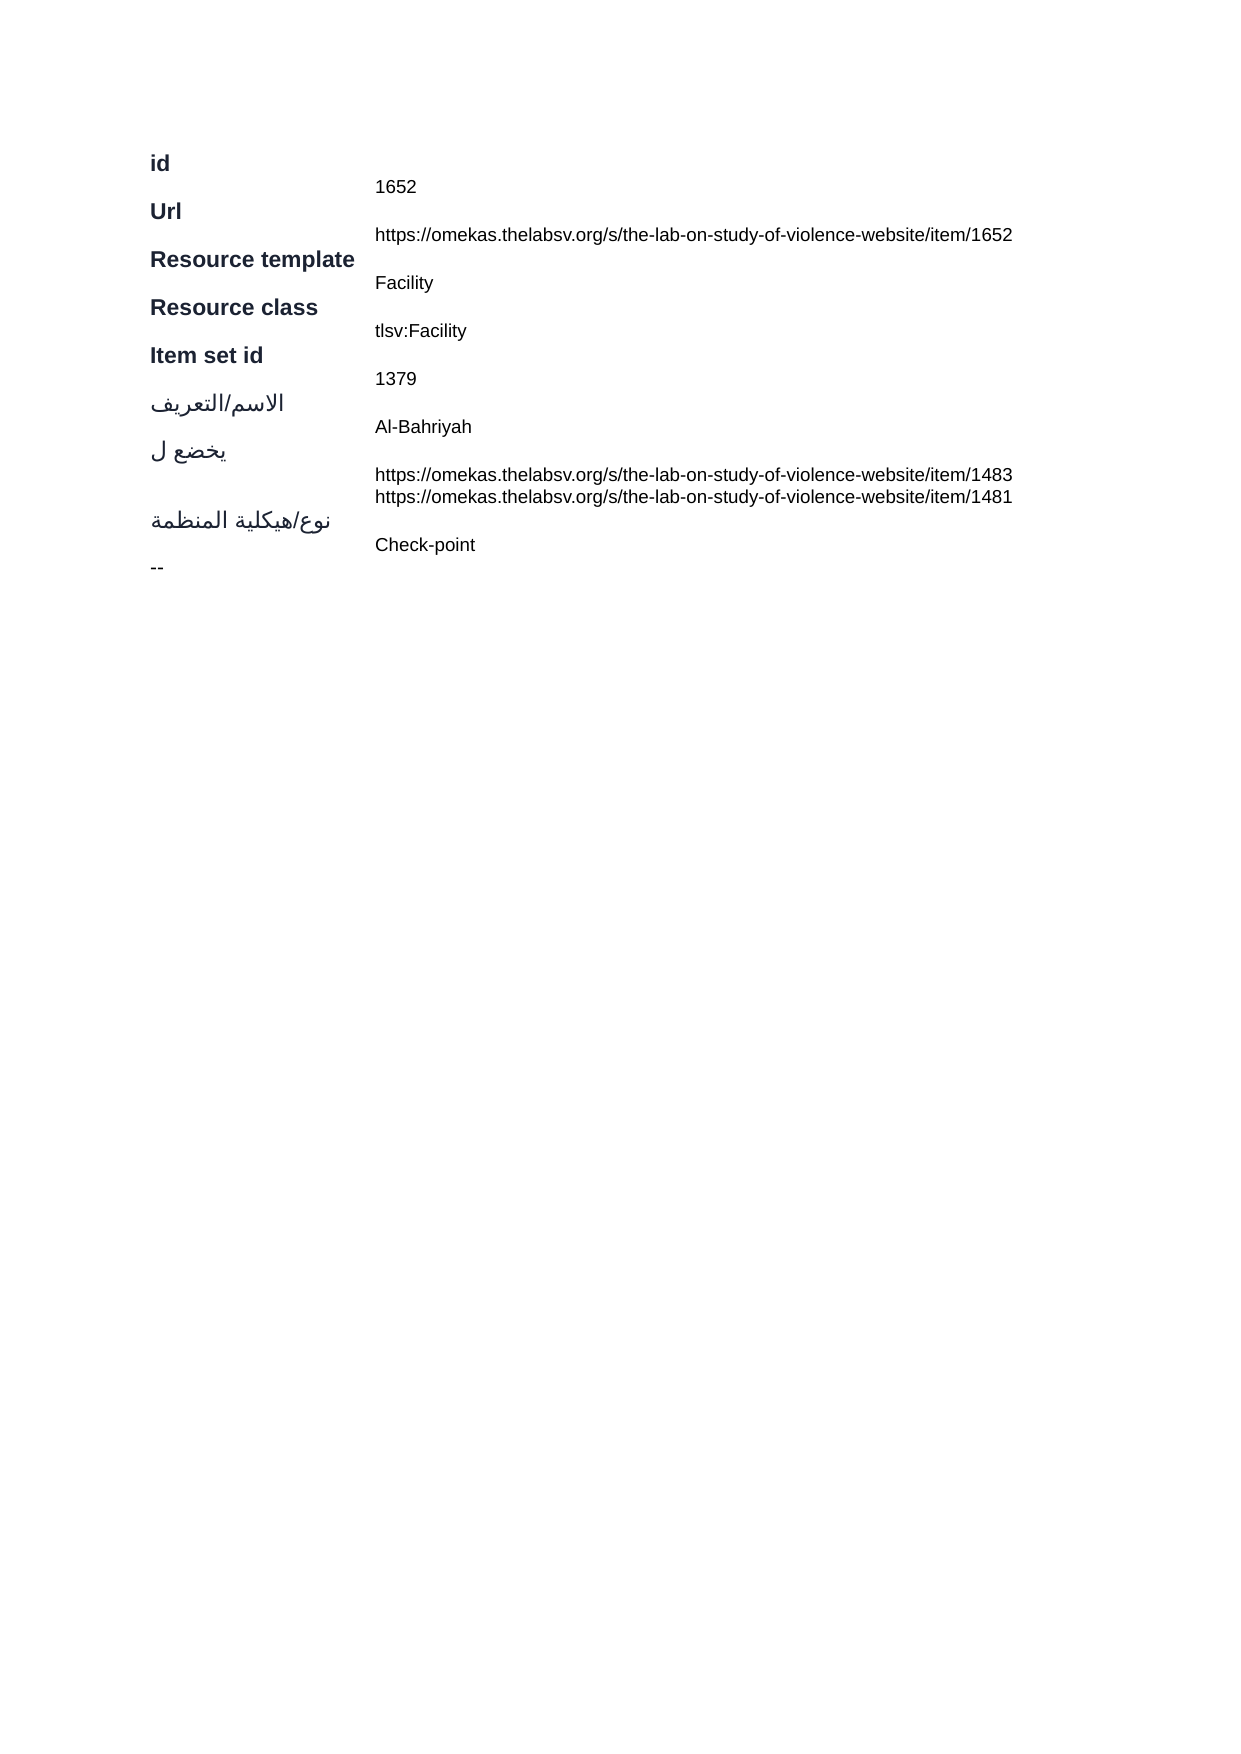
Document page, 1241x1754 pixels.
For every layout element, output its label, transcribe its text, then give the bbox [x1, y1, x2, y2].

text Facility [375, 272, 1090, 294]
text Check-point [375, 533, 1090, 555]
text -- [150, 555, 1090, 579]
text 1379 [375, 368, 1090, 389]
text Url [150, 198, 1090, 224]
text 1652 [375, 176, 1090, 198]
text https://omekas.thelabsv.org/s/the-lab-on-study-of-violence-website/item/1483 [375, 464, 1090, 485]
text https://omekas.thelabsv.org/s/the-lab-on-study-of-violence-website/item/1652 [375, 224, 1090, 246]
text الاسم/التعريف [150, 389, 1090, 416]
text Al-Bahriyah [375, 416, 1090, 437]
text نوع/هيكلية المنظمة [150, 507, 1090, 533]
text https://omekas.thelabsv.org/s/the-lab-on-study-of-violence-website/item/1481 [375, 485, 1090, 507]
text tlsv:Facility [375, 320, 1090, 342]
text Resource template [150, 246, 1090, 272]
text يخضع ل [150, 437, 1090, 464]
text Item set id [150, 342, 1090, 368]
text Resource class [150, 294, 1090, 320]
text id [150, 150, 1090, 176]
